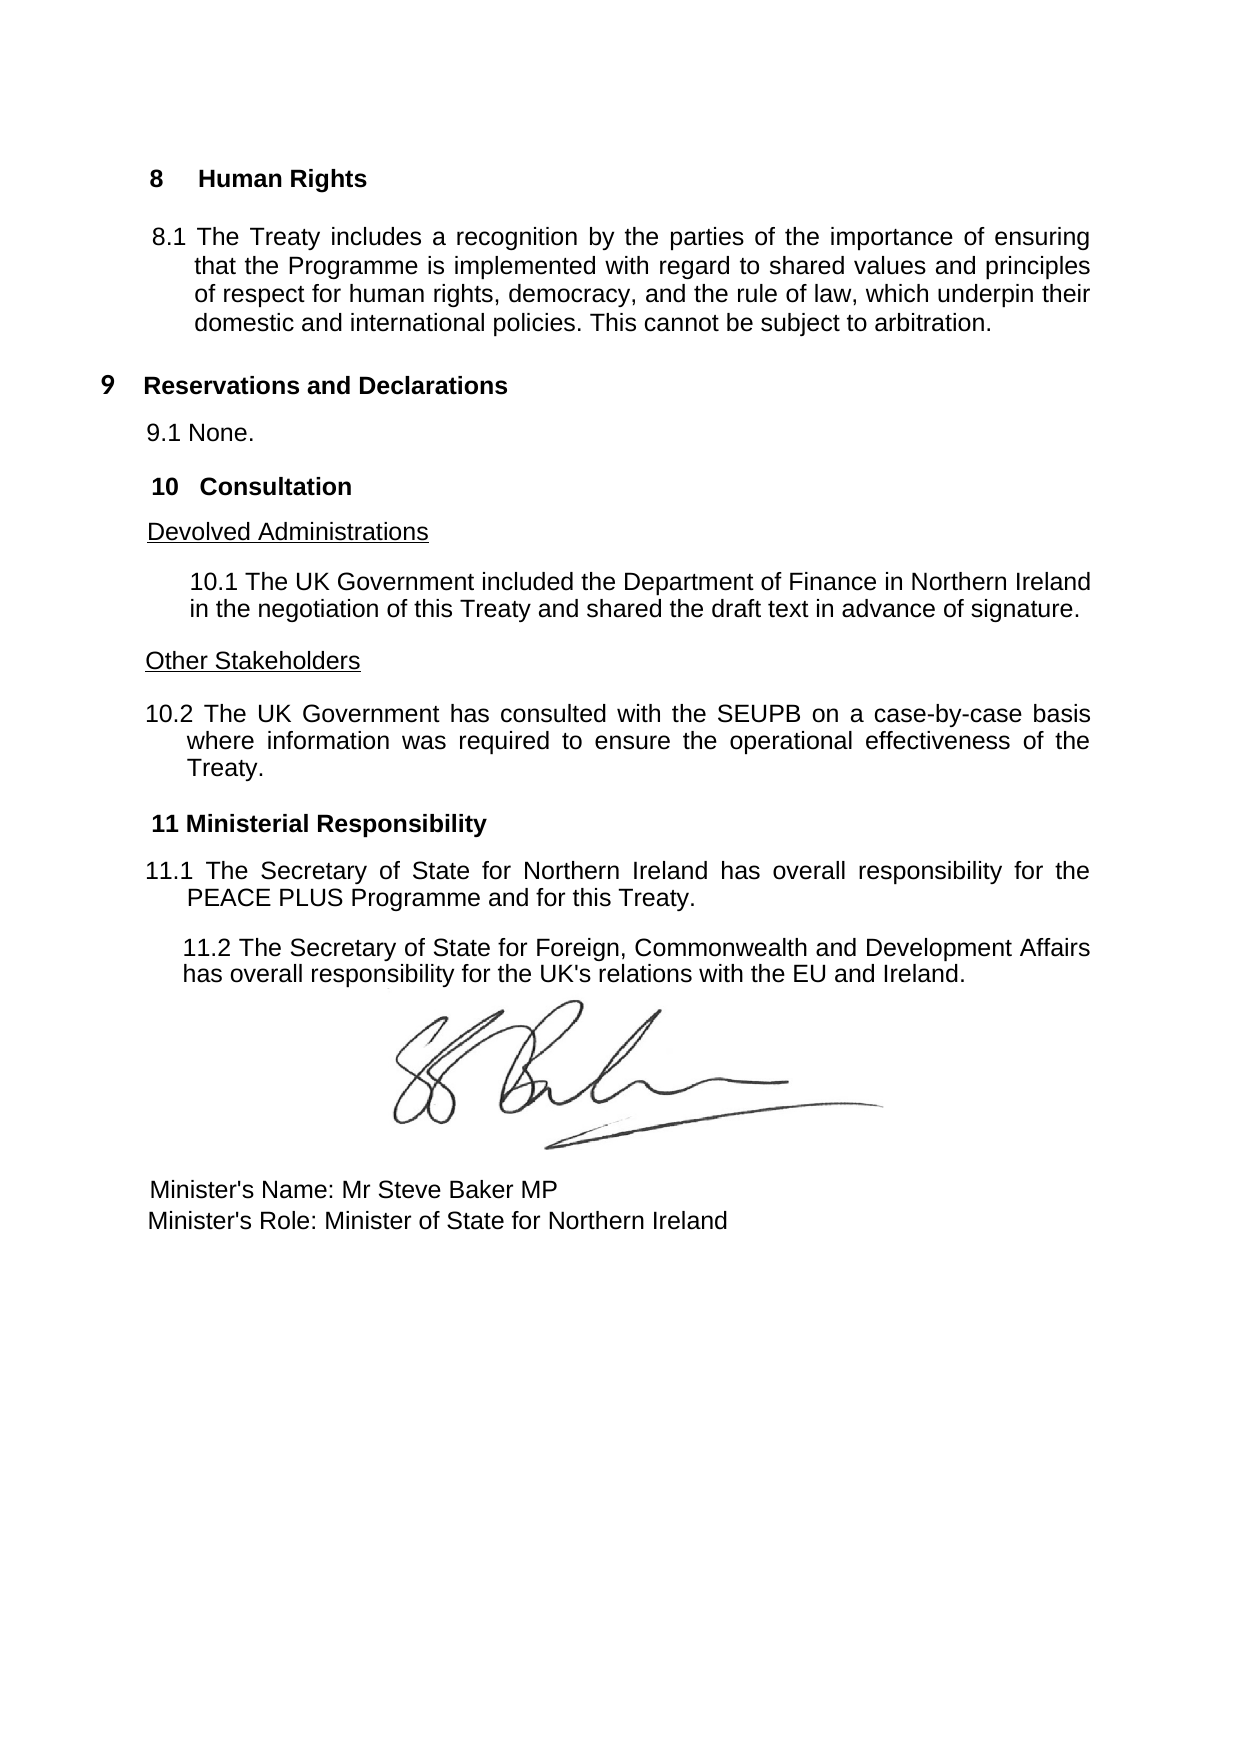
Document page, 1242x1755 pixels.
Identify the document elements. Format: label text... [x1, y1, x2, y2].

subtitle Minister's Role: Minister of State for Northern Ireland [147, 1206, 1094, 1235]
text 11.2 The Secretary of State for Foreign, Commonwealth and Development Affairs has overall responsibility for the UK's relations with the EU and Ireland. [182, 935, 1092, 988]
text 10.1 The UK Government included the Department of Finance in Northern Ireland in the negotiation of this Treaty and shared the draft text in advance of signature. [189, 569, 1092, 622]
text 8.1 The Treaty includes a recognition by the parties of the importance of ensuring that the Programme is implemented with regard to shared values and principles of respect for human rights, democracy, and the rule of law, which underpin their domestic and international policies. This cannot be subject to arbitration. [152, 222, 1092, 337]
text 10.2 The UK Government has consulted with the SEUPB on a case-by-case basis where information was required to ensure the operational effectiveness of the Treaty. [145, 701, 1092, 781]
subtitle Devolved Administrations [147, 517, 1094, 546]
subtitle Other Stakeholders [145, 646, 1094, 674]
subtitle Minister's Name: Mr Steve Baker MP [149, 1176, 1094, 1204]
text 11.1 The Secretary of State for Northern Ireland has overall responsibility for the PEACE PLUS Programme and for this Treaty. [145, 858, 1092, 911]
subtitle 10 Consultation [151, 472, 1094, 500]
text 9.1 None. [146, 418, 1094, 447]
subtitle 8 Human Rights [149, 164, 1094, 193]
list Reservations and Declarations [100, 366, 1094, 401]
subtitle 11 Ministerial Responsibility [151, 809, 1094, 837]
